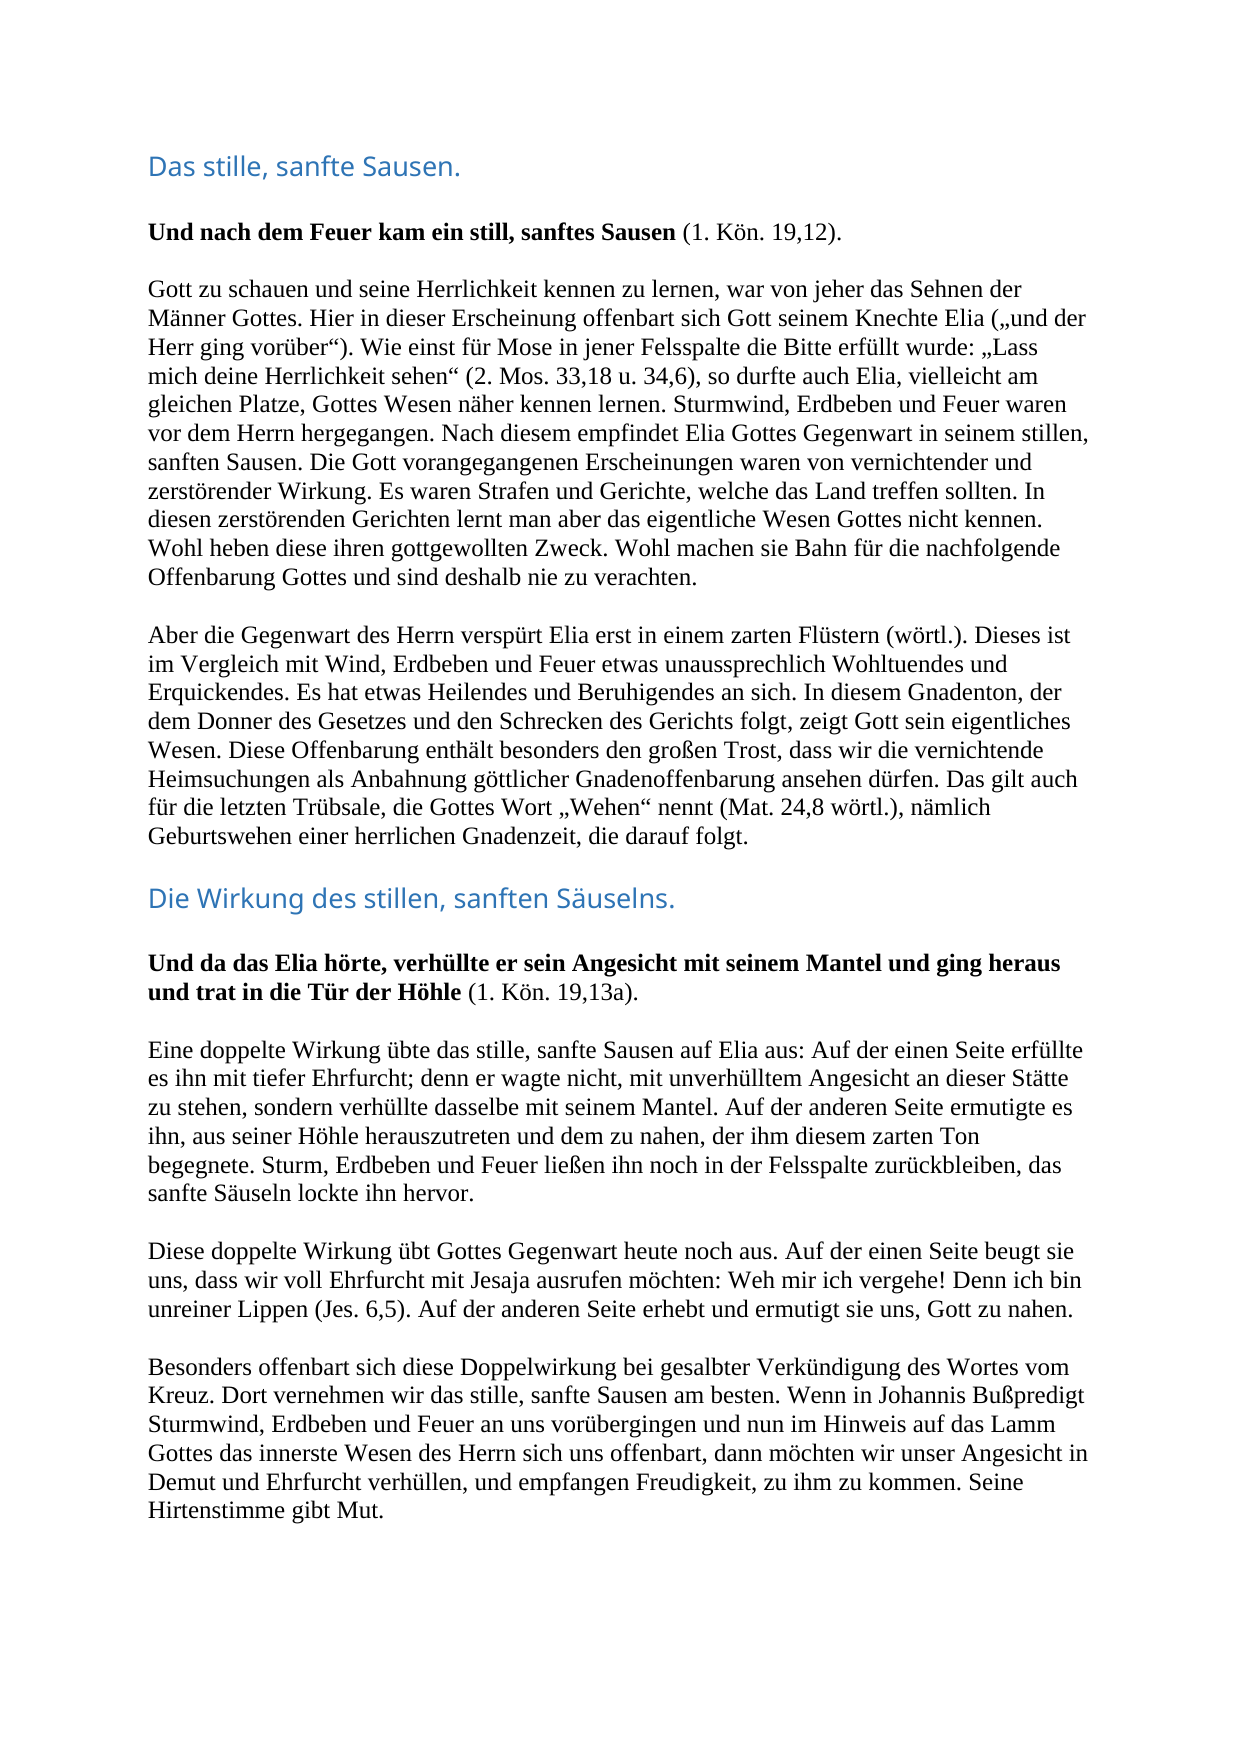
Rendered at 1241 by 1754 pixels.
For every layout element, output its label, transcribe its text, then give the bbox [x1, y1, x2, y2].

subtitle Die Wirkung des stillen, sanften Säuselns. [148, 879, 1093, 916]
text Und da das Elia hörte, verhüllte er sein Angesicht mit seinem Mantel und ging heraus und trat in die Tür der Höhle (1. Kön. 19,13a). [148, 948, 1093, 1006]
text Und nach dem Feuer kam ein still, sanftes Sausen (1. Kön. 19,12). [148, 217, 1093, 245]
text Gott zu schauen und seine Herrlichkeit kennen zu lernen, war von jeher das Sehnen der Männer Gottes. Hier in dieser Erscheinung offenbart sich Gott seinem Knechte Elia („und der Herr ging vorüber“). Wie einst für Mose in jener Felsspalte die Bitte erfüllt wurde: „Lass mich deine Herrlichkeit sehen“ (2. Mos. 33,18 u. 34,6), so durfte auch Elia, vielleicht am gleichen Platze, Gottes Wesen näher kennen lernen. Sturmwind, Erdbeben und Feuer waren vor dem Herrn hergegangen. Nach diesem empfindet Elia Gottes Gegenwart in seinem stillen, sanften Sausen. Die Gott vorangegangenen Erscheinungen waren von vernichtender und zerstörender Wirkung. Es waren Strafen und Gerichte, welche das Land treffen sollten. In diesen zerstörenden Gerichten lernt man aber das eigentliche Wesen Gottes nicht kennen. Wohl heben diese ihren gottgewollten Zweck. Wohl machen sie Bahn für die nachfolgende Offenbarung Gottes und sind deshalb nie zu verachten. [148, 274, 1093, 591]
text Eine doppelte Wirkung übte das stille, sanfte Sausen auf Elia aus: Auf der einen Seite erfüllte es ihn mit tiefer Ehrfurcht; denn er wagte nicht, mit unverhülltem Angesicht an dieser Stätte zu stehen, sondern verhüllte dasselbe mit seinem Mantel. Auf der anderen Seite ermutigte es ihn, aus seiner Höhle herauszutreten und dem zu nahen, der ihm diesem zarten Ton begegnete. Sturm, Erdbeben und Feuer ließen ihn noch in der Felsspalte zurückbleiben, das sanfte Säuseln lockte ihn hervor. [148, 1035, 1093, 1207]
text Besonders offenbart sich diese Doppelwirkung bei gesalbter Verkündigung des Wortes vom Kreuz. Dort vernehmen wir das stille, sanfte Sausen am besten. Wenn in Johannis Bußpredigt Sturmwind, Erdbeben und Feuer an uns vorübergingen und nun im Hinweis auf das Lamm Gottes das innerste Wesen des Herrn sich uns offenbart, dann möchten wir unser Angesicht in Demut und Ehrfurcht verhüllen, und empfangen Freudigkeit, zu ihm zu kommen. Seine Hirtenstimme gibt Mut. [148, 1352, 1093, 1524]
subtitle Das stille, sanfte Sausen. [148, 148, 1093, 184]
text Aber die Gegenwart des Herrn verspürt Elia erst in einem zarten Flüstern (wörtl.). Dieses ist im Vergleich mit Wind, Erdbeben und Feuer etwas unaussprechlich Wohltuendes und Erquickendes. Es hat etwas Heilendes und Beruhigendes an sich. In diesem Gnadenton, der dem Donner des Gesetzes und den Schrecken des Gerichts folgt, zeigt Gott sein eigentliches Wesen. Diese Offenbarung enthält besonders den großen Trost, dass wir die vernichtende Heimsuchungen als Anbahnung göttlicher Gnadenoffenbarung ansehen dürfen. Das gilt auch für die letzten Trübsale, die Gottes Wort „Wehen“ nennt (Mat. 24,8 wörtl.), nämlich Geburtswehen einer herrlichen Gnadenzeit, die darauf folgt. [148, 620, 1093, 850]
text Diese doppelte Wirkung übt Gottes Gegenwart heute noch aus. Auf der einen Seite beugt sie uns, dass wir voll Ehrfurcht mit Jesaja ausrufen möchten: Weh mir ich vergehe! Denn ich bin unreiner Lippen (Jes. 6,5). Auf der anderen Seite erhebt und ermutigt sie uns, Gott zu nahen. [148, 1236, 1093, 1323]
